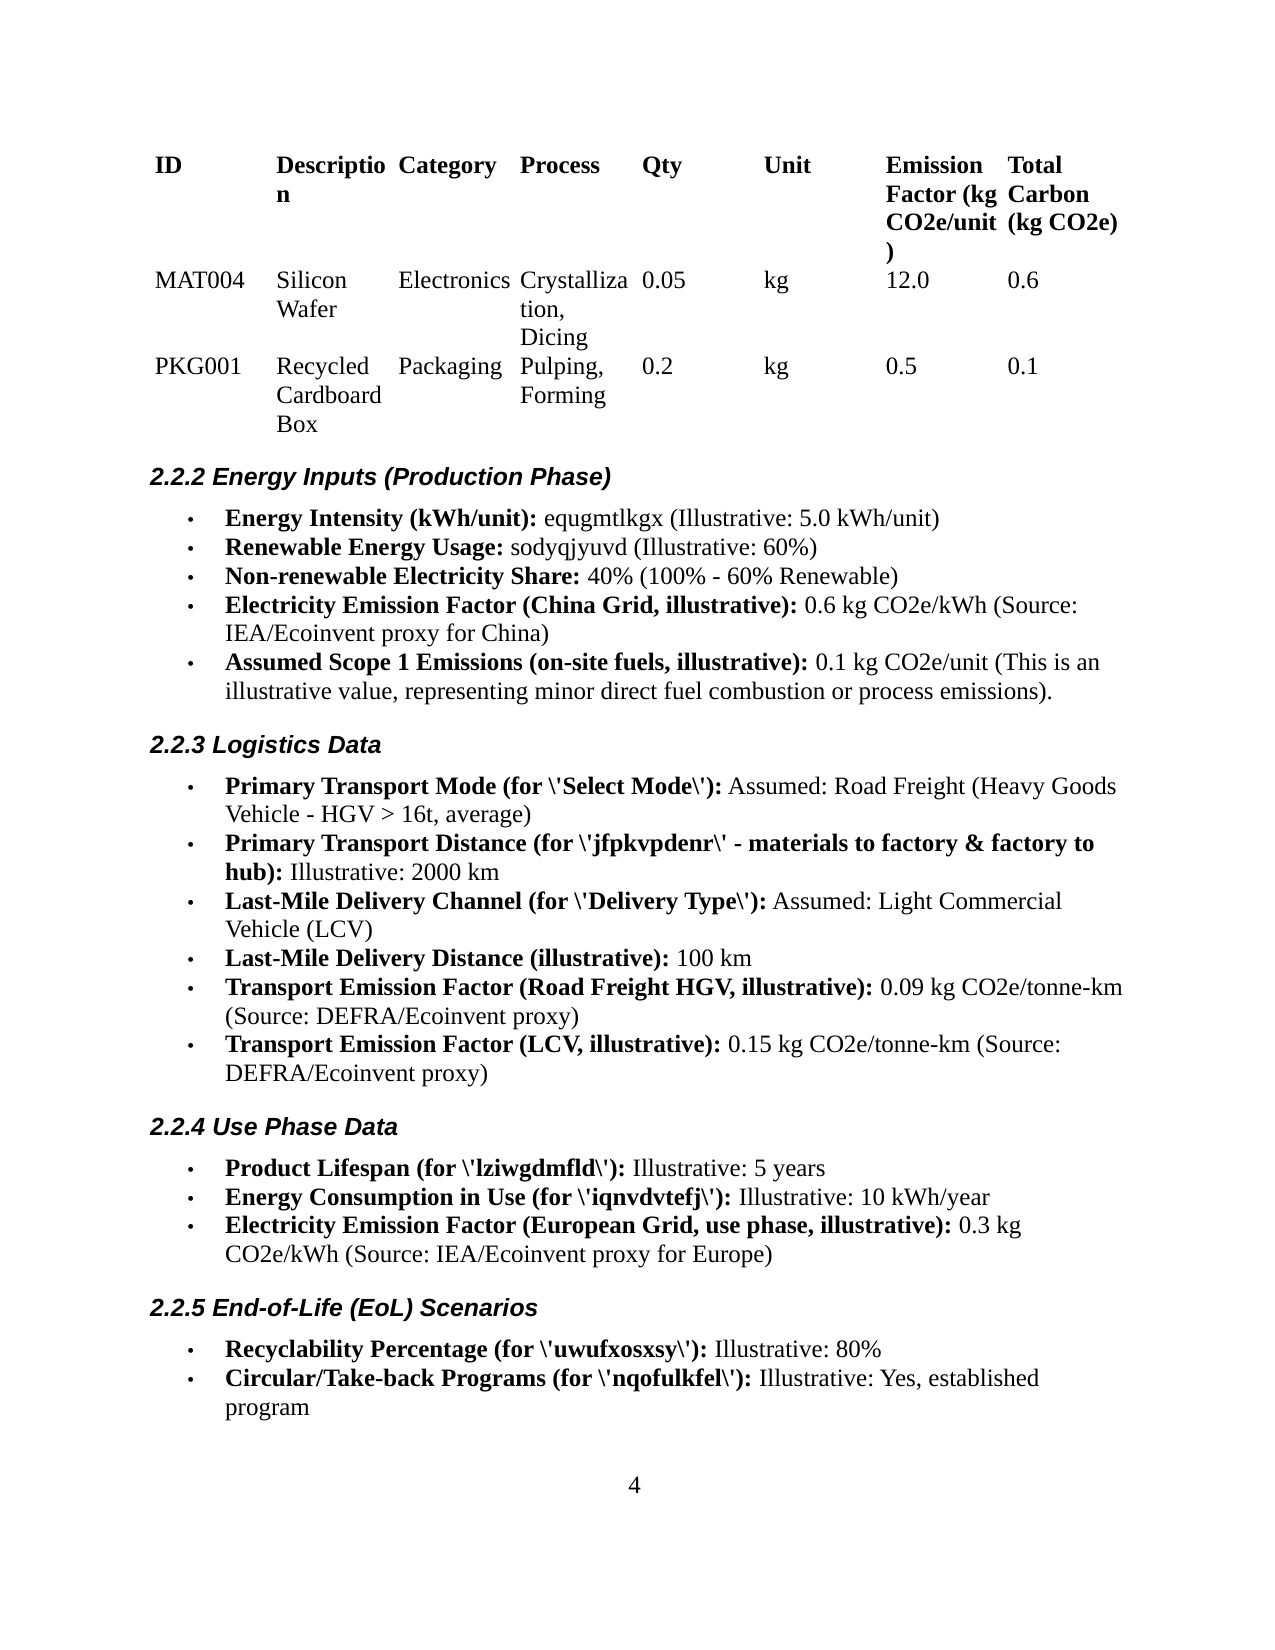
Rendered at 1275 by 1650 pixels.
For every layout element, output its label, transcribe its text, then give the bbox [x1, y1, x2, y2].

list Product Lifespan (for \'lziwgdmfld\'): Illustrative: 5 years [187, 1153, 1125, 1182]
table_cell Crystallization, Dicing [516, 265, 637, 351]
table_cell 0.05 [638, 265, 759, 351]
list Non-renewable Electricity Share: 40% (100% - 60% Renewable) [187, 561, 1125, 590]
table_header Emission Factor (kg CO2e/unit) [881, 150, 1003, 265]
table_cell Recycled Cardboard Box [272, 351, 394, 437]
table_cell Electronics [394, 265, 516, 351]
table_cell kg [759, 351, 881, 437]
list Energy Consumption in Use (for \'iqnvdvtefj\'): Illustrative: 10 kWh/year [187, 1182, 1125, 1211]
list Energy Intensity (kWh/unit): equgmtlkgx (Illustrative: 5.0 kWh/unit) [187, 503, 1125, 532]
subtitle 2.2.5 End-of-Life (EoL) Scenarios [150, 1293, 1125, 1322]
table_cell kg [759, 265, 881, 351]
table_cell MAT004 [150, 265, 272, 351]
table_cell Pulping, Forming [516, 351, 637, 437]
table_header Qty [638, 150, 759, 265]
table_cell PKG001 [150, 351, 272, 437]
table_header Category [394, 150, 516, 265]
list Primary Transport Distance (for \'jfpkvpdenr\' - materials to factory & factory to hub): Illustrative: 2000 km [187, 828, 1125, 886]
list Last-Mile Delivery Distance (illustrative): 100 km [187, 943, 1125, 972]
table_cell Silicon Wafer [272, 265, 394, 351]
list Recyclability Percentage (for \'uwufxosxsy\'): Illustrative: 80% [187, 1334, 1125, 1363]
table_cell 0.6 [1003, 265, 1125, 351]
list Assumed Scope 1 Emissions (on-site fuels, illustrative): 0.1 kg CO2e/unit (This is an illustrative value, representing minor direct fuel combustion or process emissions). [187, 647, 1125, 705]
list Primary Transport Mode (for \'Select Mode\'): Assumed: Road Freight (Heavy Goods Vehicle - HGV > 16t, average) [187, 771, 1125, 828]
table_cell 0.1 [1003, 351, 1125, 437]
table_cell 12.0 [881, 265, 1003, 351]
list Renewable Energy Usage: sodyqjyuvd (Illustrative: 60%) [187, 532, 1125, 561]
list Circular/Take-back Programs (for \'nqofulkfel\'): Illustrative: Yes, established program [187, 1363, 1125, 1420]
table_header Description [272, 150, 394, 265]
table_cell Packaging [394, 351, 516, 437]
table_cell 0.2 [638, 351, 759, 437]
table_header Process [516, 150, 637, 265]
table_header Total Carbon (kg CO2e) [1003, 150, 1125, 265]
list Transport Emission Factor (Road Freight HGV, illustrative): 0.09 kg CO2e/tonne-km (Source: DEFRA/Ecoinvent proxy) [187, 972, 1125, 1029]
table_cell 0.5 [881, 351, 1003, 437]
list Electricity Emission Factor (China Grid, illustrative): 0.6 kg CO2e/kWh (Source: IEA/Ecoinvent proxy for China) [187, 590, 1125, 647]
list Transport Emission Factor (LCV, illustrative): 0.15 kg CO2e/tonne-km (Source: DEFRA/Ecoinvent proxy) [187, 1029, 1125, 1087]
table_header Unit [759, 150, 881, 265]
list Last-Mile Delivery Channel (for \'Delivery Type\'): Assumed: Light Commercial Vehicle (LCV) [187, 886, 1125, 943]
list Electricity Emission Factor (European Grid, use phase, illustrative): 0.3 kg CO2e/kWh (Source: IEA/Ecoinvent proxy for Europe) [187, 1211, 1125, 1268]
subtitle 2.2.2 Energy Inputs (Production Phase) [150, 462, 1125, 491]
table_header ID [150, 150, 272, 265]
subtitle 2.2.4 Use Phase Data [150, 1112, 1125, 1141]
subtitle 2.2.3 Logistics Data [150, 730, 1125, 758]
